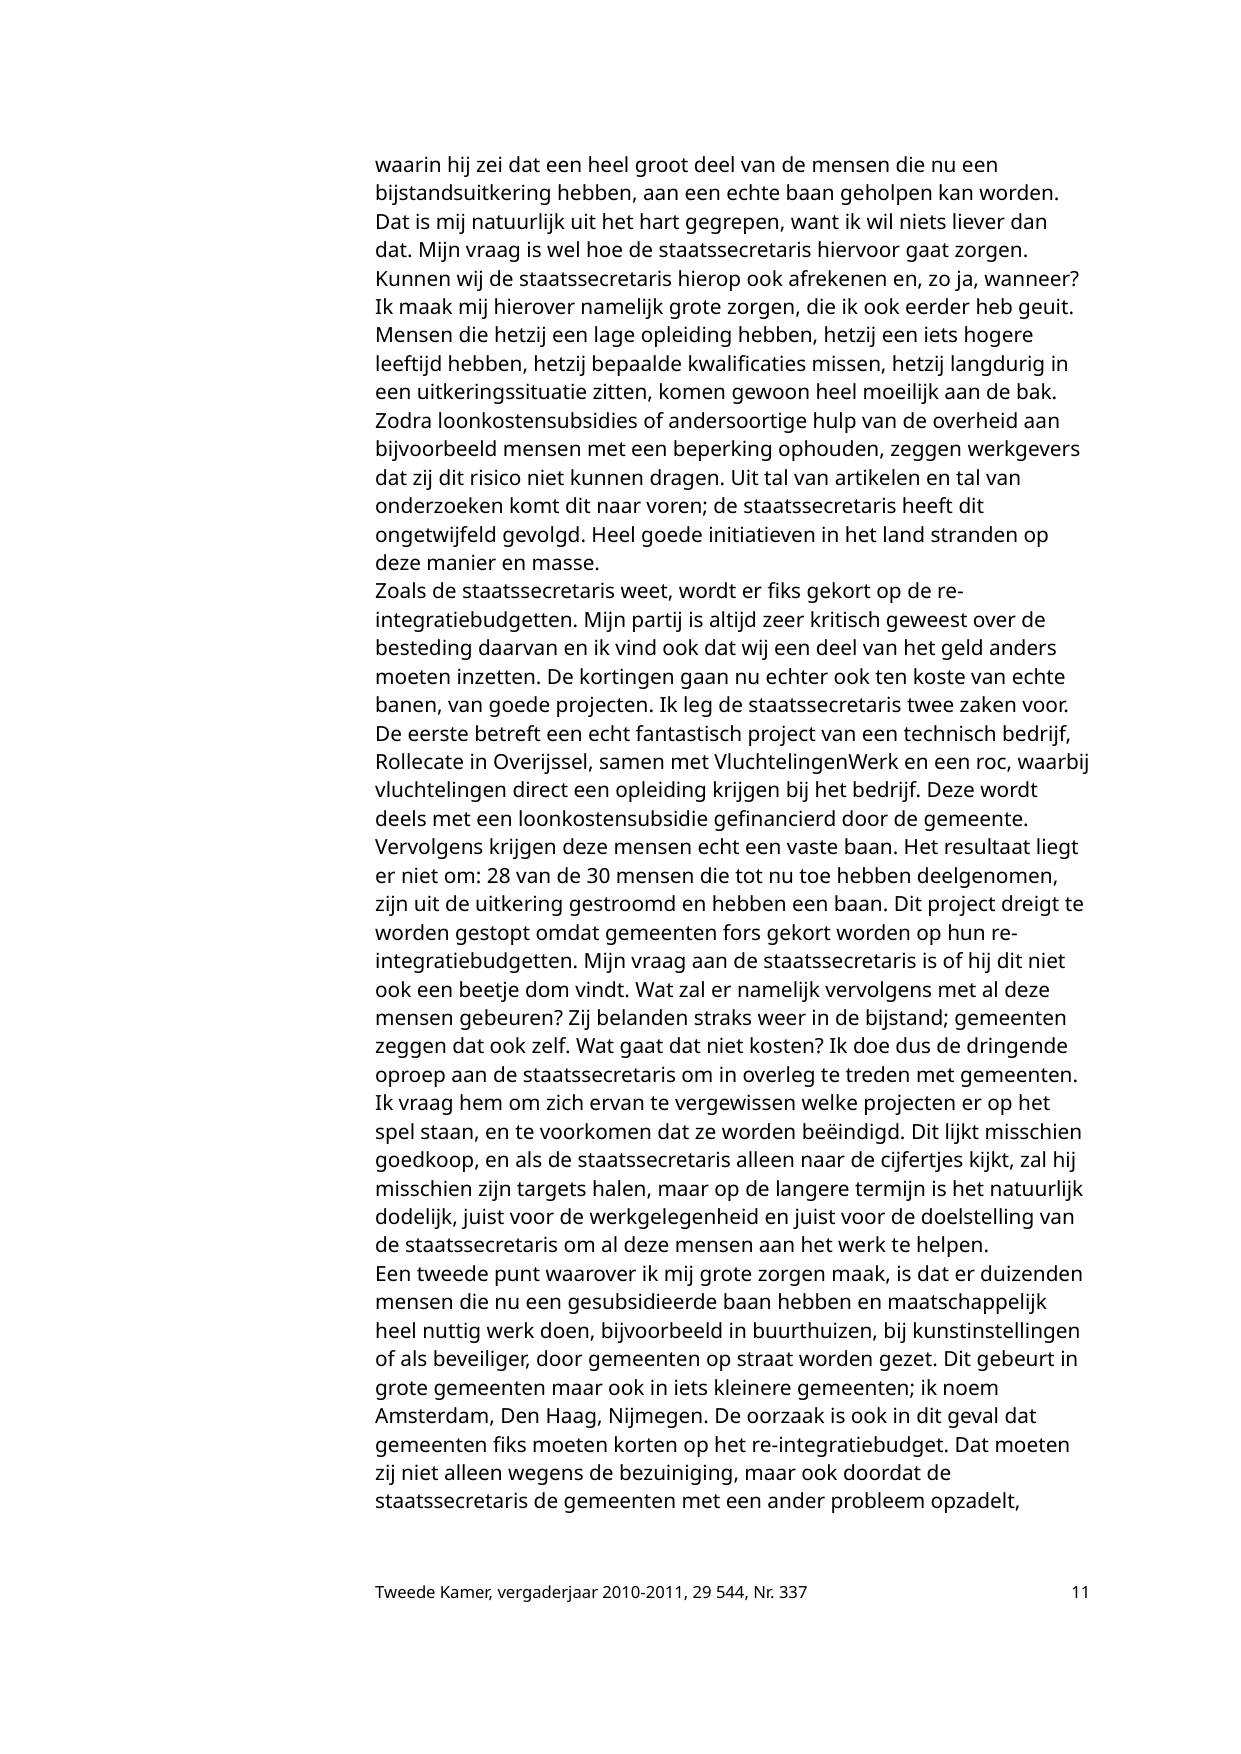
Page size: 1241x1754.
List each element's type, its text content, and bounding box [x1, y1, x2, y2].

text Zoals de staatssecretaris weet, wordt er fiks gekort op de re-integratiebudgetten. Mijn partij is altijd zeer kritisch geweest over de besteding daarvan en ik vind ook dat wij een deel van het geld anders moeten inzetten. De kortingen gaan nu echter ook ten koste van echte banen, van goede projecten. Ik leg de staatssecretaris twee zaken voor. De eerste betreft een echt fantastisch project van een technisch bedrijf, Rollecate in Overijssel, samen met VluchtelingenWerk en een roc, waarbij vluchtelingen direct een opleiding krijgen bij het bedrijf. Deze wordt deels met een loonkostensubsidie gefinancierd door de gemeente. Vervolgens krijgen deze mensen echt een vaste baan. Het resultaat liegt er niet om: 28 van de 30 mensen die tot nu toe hebben deelgenomen, zijn uit de uitkering gestroomd en hebben een baan. Dit project dreigt te worden gestopt omdat gemeenten fors gekort worden op hun re-integratiebudgetten. Mijn vraag aan de staatssecretaris is of hij dit niet ook een beetje dom vindt. Wat zal er namelijk vervolgens met al deze mensen gebeuren? Zij belanden straks weer in de bijstand; gemeenten zeggen dat ook zelf. Wat gaat dat niet kosten? Ik doe dus de dringende oproep aan de staatssecretaris om in overleg te treden met gemeenten. Ik vraag hem om zich ervan te vergewissen welke projecten er op het spel staan, en te voorkomen dat ze worden beëindigd. Dit lijkt misschien goedkoop, en als de staatssecretaris alleen naar de cijfertjes kijkt, zal hij misschien zijn targets halen, maar op de langere termijn is het natuurlijk dodelijk, juist voor de werkgelegenheid en juist voor de doelstelling van de staatssecretaris om al deze mensen aan het werk te helpen. [375, 577, 1090, 1259]
text Een tweede punt waarover ik mij grote zorgen maak, is dat er duizenden mensen die nu een gesubsidieerde baan hebben en maatschappelijk heel nuttig werk doen, bijvoorbeeld in buurthuizen, bij kunstinstellingen of als beveiliger, door gemeenten op straat worden gezet. Dit gebeurt in grote gemeenten maar ook in iets kleinere gemeenten; ik noem Amsterdam, Den Haag, Nijmegen. De oorzaak is ook in dit geval dat gemeenten fiks moeten korten op het re-integratiebudget. Dat moeten zij niet alleen wegens de bezuiniging, maar ook doordat de staatssecretaris de gemeenten met een ander probleem opzadelt, [375, 1259, 1090, 1515]
text waarin hij zei dat een heel groot deel van de mensen die nu een bijstandsuitkering hebben, aan een echte baan geholpen kan worden. Dat is mij natuurlijk uit het hart gegrepen, want ik wil niets liever dan dat. Mijn vraag is wel hoe de staatssecretaris hiervoor gaat zorgen. Kunnen wij de staatssecretaris hierop ook afrekenen en, zo ja, wanneer? Ik maak mij hierover namelijk grote zorgen, die ik ook eerder heb geuit. Mensen die hetzij een lage opleiding hebben, hetzij een iets hogere leeftijd hebben, hetzij bepaalde kwalificaties missen, hetzij langdurig in een uitkeringssituatie zitten, komen gewoon heel moeilijk aan de bak. Zodra loonkostensubsidies of andersoortige hulp van de overheid aan bijvoorbeeld mensen met een beperking ophouden, zeggen werkgevers dat zij dit risico niet kunnen dragen. Uit tal van artikelen en tal van onderzoeken komt dit naar voren; de staatssecretaris heeft dit ongetwijfeld gevolgd. Heel goede initiatieven in het land stranden op deze manier en masse. [375, 150, 1090, 577]
